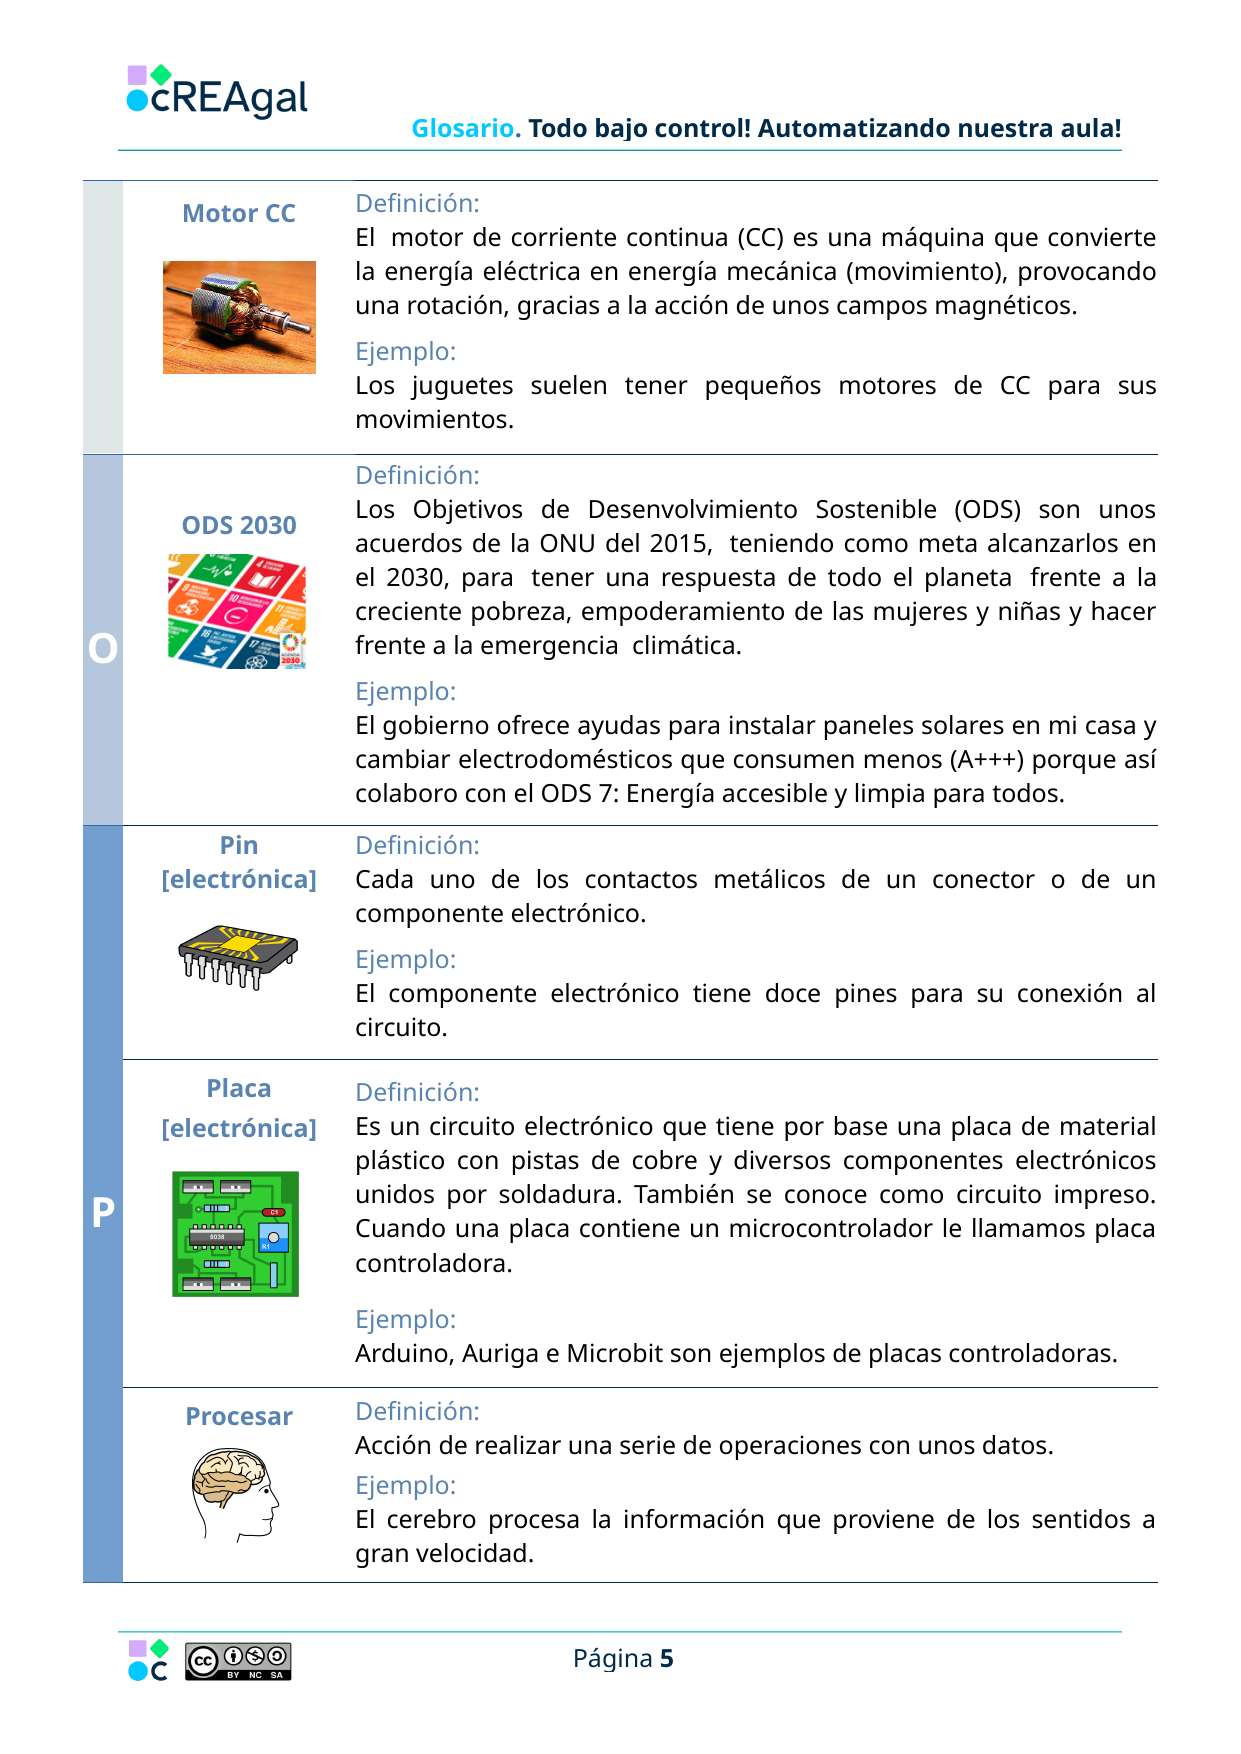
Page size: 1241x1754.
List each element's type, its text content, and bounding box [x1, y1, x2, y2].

table_cell Motor CC [123, 181, 355, 453]
picture [186, 1447, 284, 1545]
table_cell P [83, 826, 123, 1582]
table_cell [83, 181, 123, 453]
picture [128, 1639, 169, 1681]
table_cell Procesar [123, 1388, 355, 1582]
table_cell ODS 2030 [123, 455, 355, 825]
table_cell Definición: Es un circuito electrónico que tiene por base una placa de material plástico con pistas de cobre y diversos componentes electrónicos unidos por soldadura. También se conoce como circuito impreso. Cuando una placa contiene un microcontrolador le llamamos placa controladora. Ejemplo: Arduino, Auriga e Microbit son ejemplos de placas controladoras. [355, 1060, 1157, 1387]
table_cell Definición: El motor de corriente continua (CC) es una máquina que convierte la energía eléctrica en energía mecánica (movimiento), provocando una rotación, gracias a la acción de unos campos magnéticos. Ejemplo: Los juguetes suelen tener pequeños motores de CC para sus movimientos. [355, 181, 1157, 453]
table_cell Definición: Cada uno de los contactos metálicos de un conector o de un componente electrónico. Ejemplo: El componente electrónico tiene doce pines para su conexión al circuito. [355, 826, 1157, 1059]
table_cell Definición: Los Objetivos de Desenvolvimiento Sostenible (ODS) son unos acuerdos de la ONU del 2015, teniendo como meta alcanzarlos en el 2030, para tener una respuesta de todo el planeta frente a la creciente pobreza, empoderamiento de las mujeres y niñas y hacer frente a la emergencia climática. Ejemplo: El gobierno ofrece ayudas para instalar paneles solares en mi casa y cambiar electrodomésticos que consumen menos (A+++) porque así colaboro con el ODS 7: Energía accesible y limpia para todos. [355, 455, 1157, 825]
picture [172, 904, 304, 1012]
picture [182, 1642, 294, 1682]
picture [126, 64, 308, 120]
table_cell Placa [electrónica] [123, 1060, 355, 1387]
table_cell Definición: Acción de realizar una serie de operaciones con unos datos. Ejemplo: El cerebro procesa la información que proviene de los sentidos a gran velocidad. [355, 1388, 1157, 1582]
table_cell O [83, 455, 123, 825]
picture [163, 261, 316, 374]
table_cell Pin [electrónica] [123, 826, 355, 1059]
picture [168, 554, 306, 669]
picture [168, 1167, 303, 1301]
